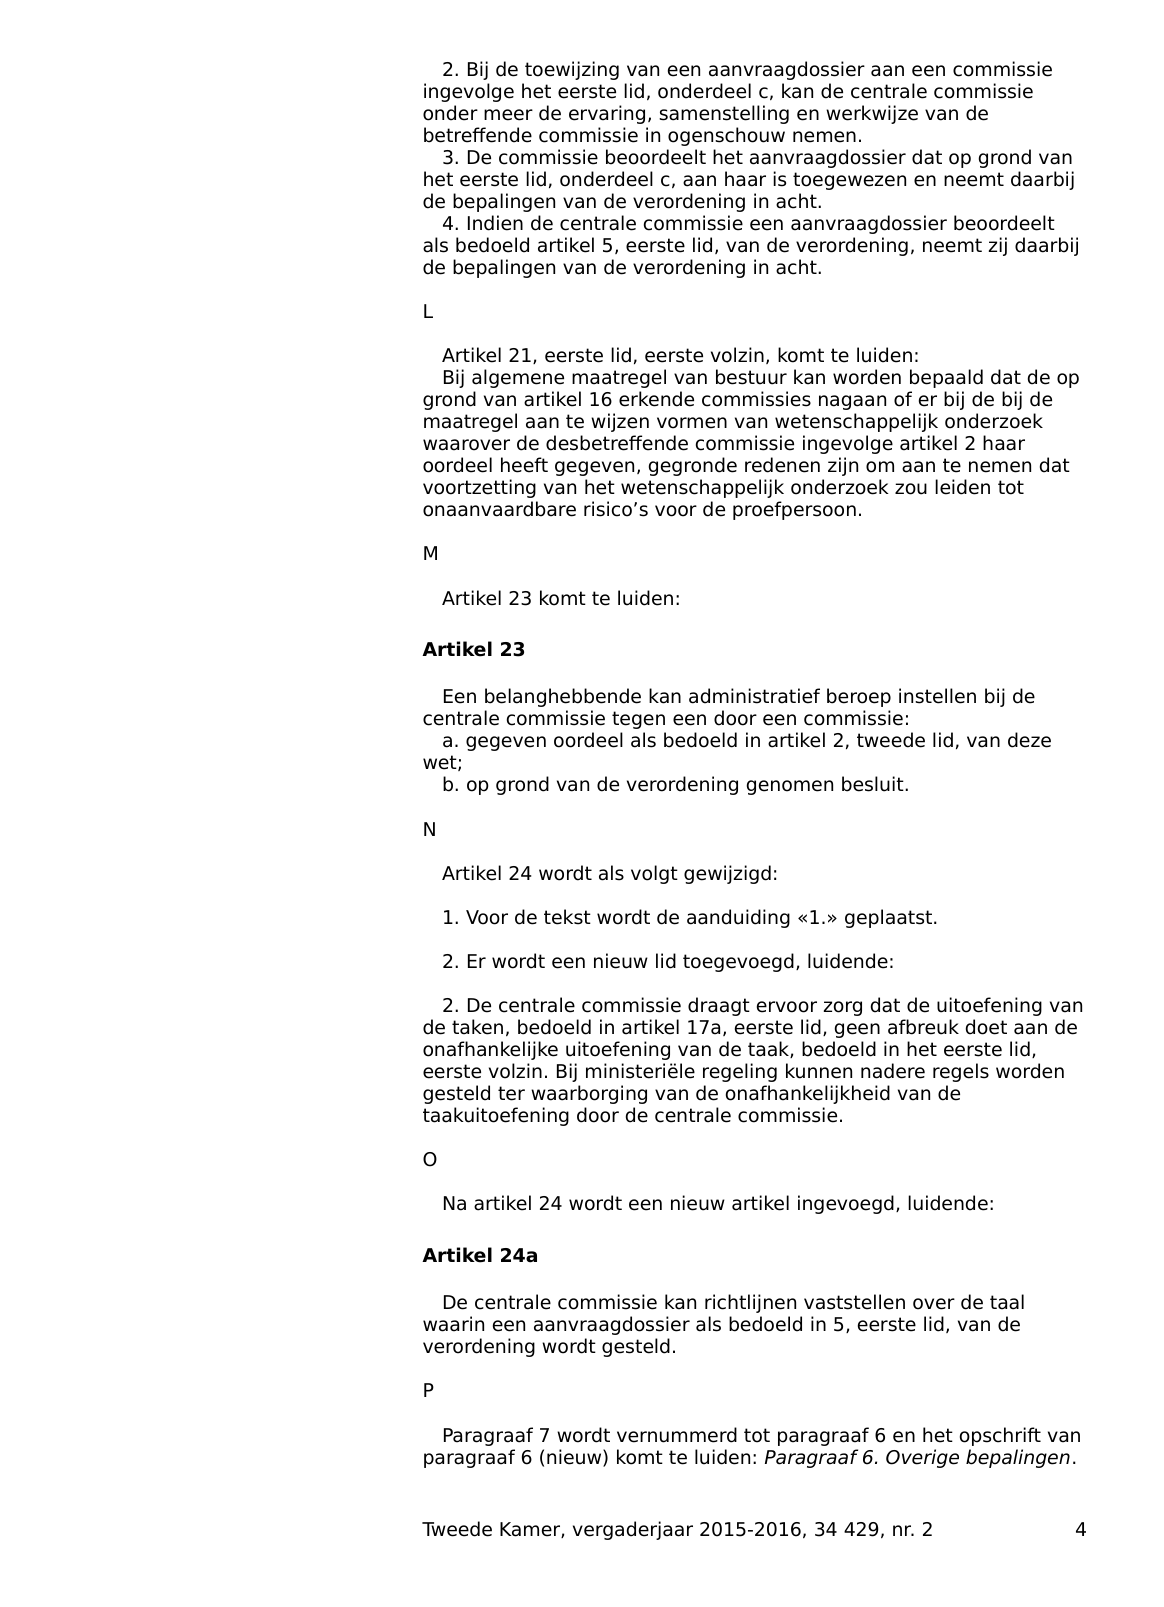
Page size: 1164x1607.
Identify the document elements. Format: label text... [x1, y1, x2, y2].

text Artikel 21, eerste lid, eerste volzin, komt te luiden: [422, 345, 1087, 367]
text a. gegeven oordeel als bedoeld in artikel 2, tweede lid, van deze wet; [422, 730, 1087, 774]
text Artikel 24 wordt als volgt gewijzigd: [422, 863, 1087, 884]
text 2. De centrale commissie draagt ervoor zorg dat de uitoefening van de taken, bedoeld in artikel 17a, eerste lid, geen afbreuk doet aan de onafhankelijke uitoefening van de taak, bedoeld in het eerste lid, eerste volzin. Bij ministeriële regeling kunnen nadere regels worden gesteld ter waarborging van de onafhankelijkheid van de taakuitoefening door de centrale commissie. [422, 995, 1087, 1127]
text Na artikel 24 wordt een nieuw artikel ingevoegd, luidende: [422, 1193, 1087, 1215]
text P [422, 1380, 1087, 1402]
subtitle Artikel 24a [422, 1245, 1087, 1267]
text L [422, 301, 1087, 323]
text Een belanghebbende kan administratief beroep instellen bij de centrale commissie tegen een door een commissie: [422, 686, 1087, 730]
text Bij algemene maatregel van bestuur kan worden bepaald dat de op grond van artikel 16 erkende commissies nagaan of er bij de bij de maatregel aan te wijzen vormen van wetenschappelijk onderzoek waarover de desbetreffende commissie ingevolge artikel 2 haar oordeel heeft gegeven, gegronde redenen zijn om aan te nemen dat voortzetting van het wetenschappelijk onderzoek zou leiden tot onaanvaardbare risico’s voor de proefpersoon. [422, 367, 1087, 521]
text b. op grond van de verordening genomen besluit. [422, 774, 1087, 796]
text 1. Voor de tekst wordt de aanduiding «1.» geplaatst. [422, 907, 1087, 929]
text Artikel 23 komt te luiden: [422, 587, 1087, 609]
text 4. Indien de centrale commissie een aanvraagdossier beoordeelt als bedoeld artikel 5, eerste lid, van de verordening, neemt zij daarbij de bepalingen van de verordening in acht. [422, 213, 1087, 279]
text N [422, 818, 1087, 840]
text Paragraaf 7 wordt vernummerd tot paragraaf 6 en het opschrift van paragraaf 6 (nieuw) komt te luiden: Paragraaf 6. Overige bepalingen. [422, 1424, 1087, 1468]
text 2. Er wordt een nieuw lid toegevoegd, luidende: [422, 951, 1087, 973]
text M [422, 543, 1087, 565]
text De centrale commissie kan richtlijnen vaststellen over de taal waarin een aanvraagdossier als bedoeld in 5, eerste lid, van de verordening wordt gesteld. [422, 1292, 1087, 1358]
text 2. Bij de toewijzing van een aanvraagdossier aan een commissie ingevolge het eerste lid, onderdeel c, kan de centrale commissie onder meer de ervaring, samenstelling en werkwijze van de betreffende commissie in ogenschouw nemen. [422, 59, 1087, 147]
text O [422, 1149, 1087, 1171]
subtitle Artikel 23 [422, 639, 1087, 661]
text 3. De commissie beoordeelt het aanvraagdossier dat op grond van het eerste lid, onderdeel c, aan haar is toegewezen en neemt daarbij de bepalingen van de verordening in acht. [422, 147, 1087, 213]
